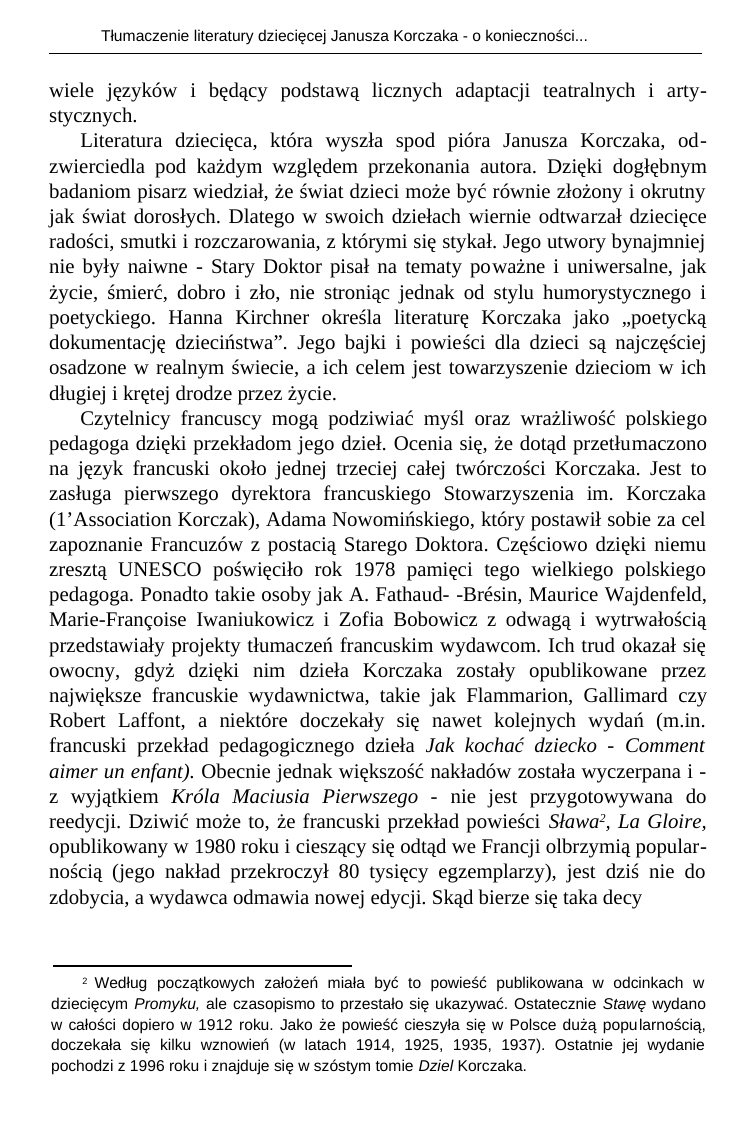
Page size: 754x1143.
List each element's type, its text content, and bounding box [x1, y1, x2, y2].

text Tłumaczenie literatury dziecięcej Janusza Korczaka - o konieczności... [101, 27, 649, 45]
text wiele języków i będący podstawą licznych adaptacji teatralnych i arty­stycznych. [49, 78, 707, 127]
text Literatura dziecięca, która wyszła spod pióra Janusza Korczaka, od­zwierciedla pod każdym względem przekonania autora. Dzięki dogłęb­nym badaniom pisarz wiedział, że świat dzieci może być równie złożony i okrutny jak świat dorosłych. Dlatego w swoich dziełach wiernie odtwa­rzał dziecięce radości, smutki i rozczarowania, z którymi się stykał. Jego utwory bynajmniej nie były naiwne - Stary Doktor pisał na tematy po­ważne i uniwersalne, jak życie, śmierć, dobro i zło, nie stroniąc jednak od stylu humorystycznego i poetyckiego. Hanna Kirchner określa literaturę Korczaka jako „poetycką dokumentację dzieciństwa”. Jego bajki i powie­ści dla dzieci są najczęściej osadzone w realnym świecie, a ich celem jest towarzyszenie dzieciom w ich długiej i krętej drodze przez życie. [49, 128, 707, 404]
text 2 Według początkowych założeń miała być to powieść publikowana w odcinkach w dziecięcym Promyku, ale czasopismo to przestało się ukazywać. Ostatecznie Stawę wydano w całości dopiero w 1912 roku. Jako że powieść cieszyła się w Polsce dużą popu­larnością, doczekała się kilku wznowień (w latach 1914, 1925, 1935, 1937). Ostatnie jej wydanie pochodzi z 1996 roku i znajduje się w szóstym tomie Dziel Korczaka. [51, 974, 706, 1074]
text Czytelnicy francuscy mogą podziwiać myśl oraz wrażliwość polskie­go pedagoga dzięki przekładom jego dzieł. Ocenia się, że dotąd przetłu­maczono na język francuski około jednej trzeciej całej twórczości Kor­czaka. Jest to zasługa pierwszego dyrektora francuskiego Stowarzyszenia im. Korczaka (1’Association Korczak), Adama Nowomińskiego, który postawił sobie za cel zapoznanie Francuzów z postacią Starego Doktora. Częściowo dzięki niemu zresztą UNESCO poświęciło rok 1978 pamięci tego wielkiego polskiego pedagoga. Ponadto takie osoby jak A. Fathaud- -Brésin, Maurice Wajdenfeld, Marie-Françoise Iwaniukowicz i Zofia Bobowicz z odwagą i wytrwałością przedstawiały projekty tłumaczeń francuskim wydawcom. Ich trud okazał się owocny, gdyż dzięki nim dzieła Korczaka zostały opublikowane przez największe francuskie wy­dawnictwa, takie jak Flammarion, Gallimard czy Robert Laffont, a nie­które doczekały się nawet kolejnych wydań (m.in. francuski przekład pedagogicznego dzieła Jak kochać dziecko - Comment aimer un enfant). Obecnie jednak większość nakładów została wyczerpana i - z wyjątkiem Króla Maciusia Pierwszego - nie jest przygotowywana do reedycji. Dzi­wić może to, że francuski przekład powieści Sława2, La Gloire, opubli­kowany w 1980 roku i cieszący się odtąd we Francji olbrzymią popular­nością (jego nakład przekroczył 80 tysięcy egzemplarzy), jest dziś nie do zdobycia, a wydawca odmawia nowej edycji. Skąd bierze się taka decy­ [49, 406, 707, 909]
